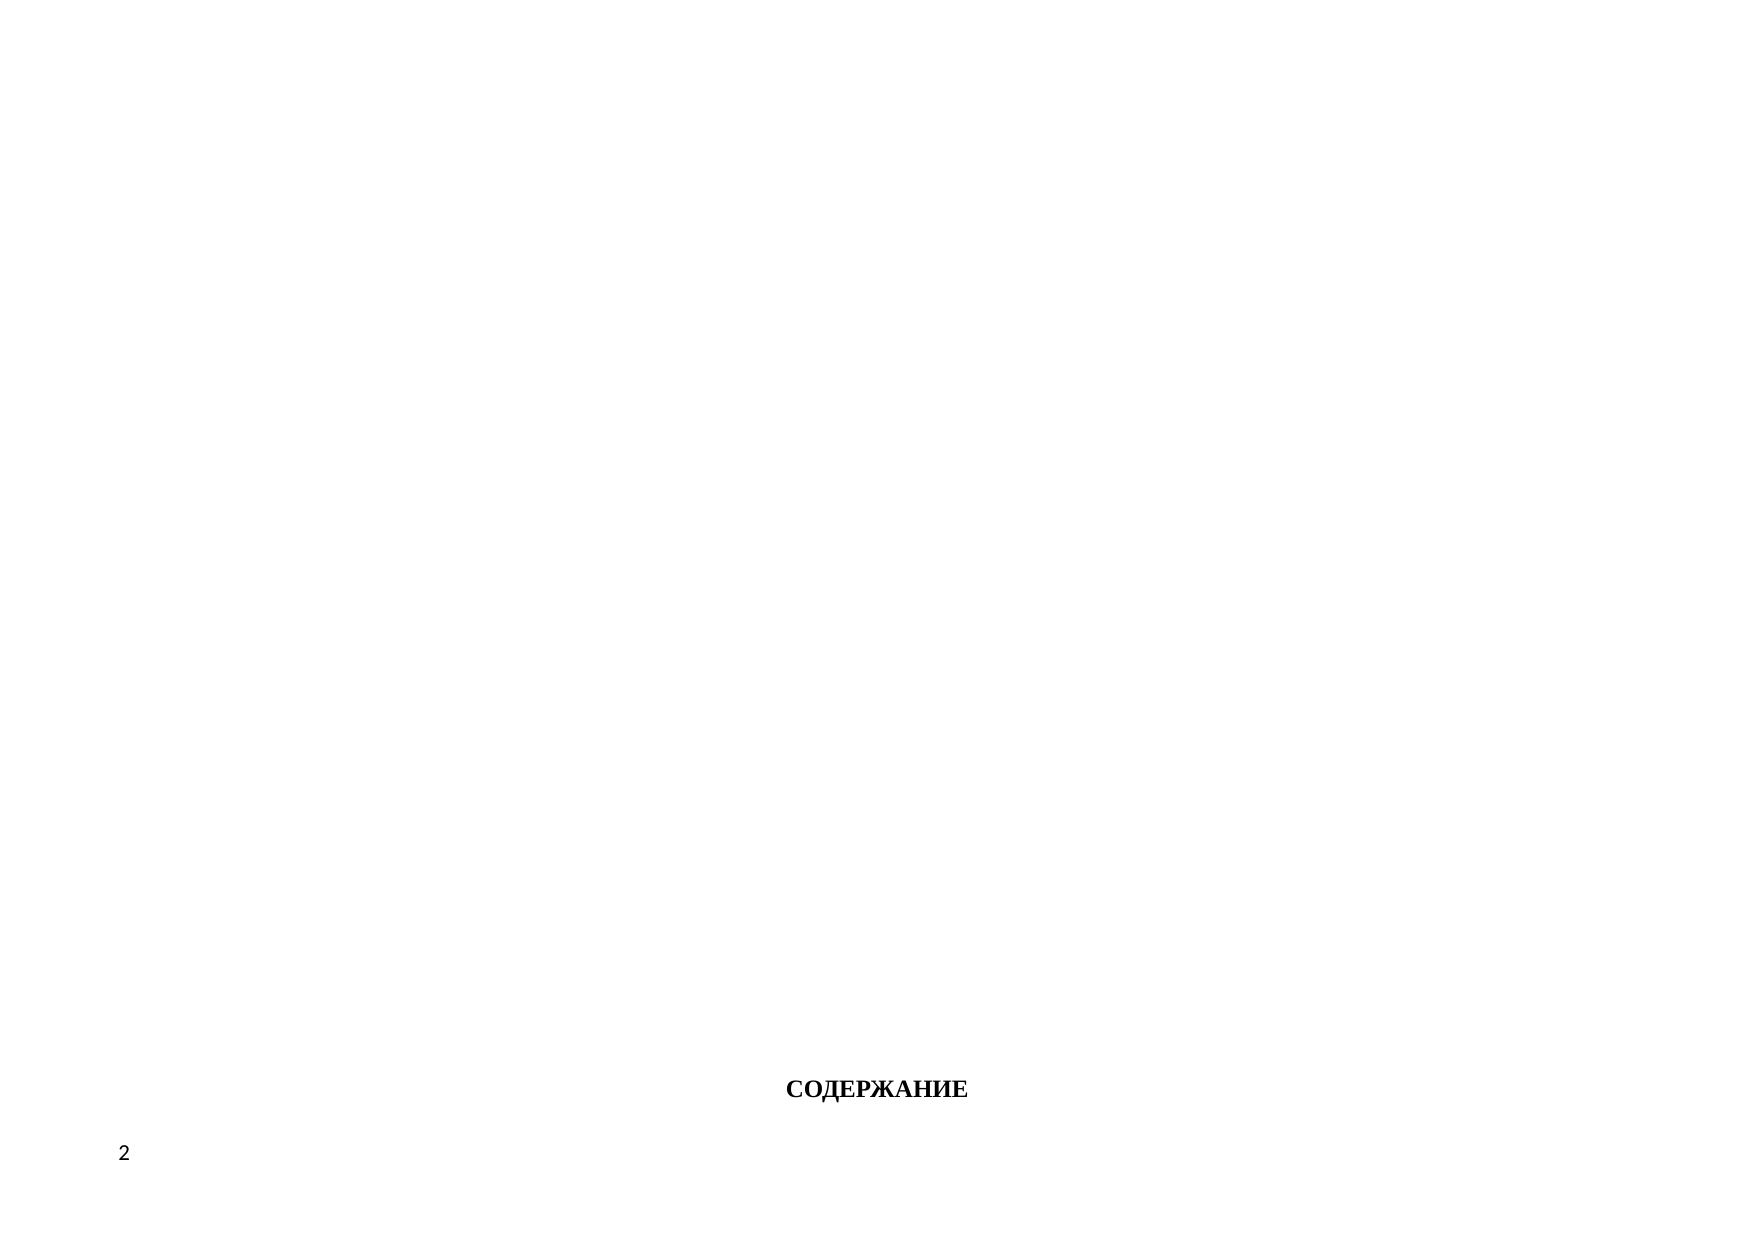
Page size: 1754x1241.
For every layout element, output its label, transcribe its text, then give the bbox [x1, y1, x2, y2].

text СОДЕРЖАНИЕ [118, 1074, 1636, 1103]
